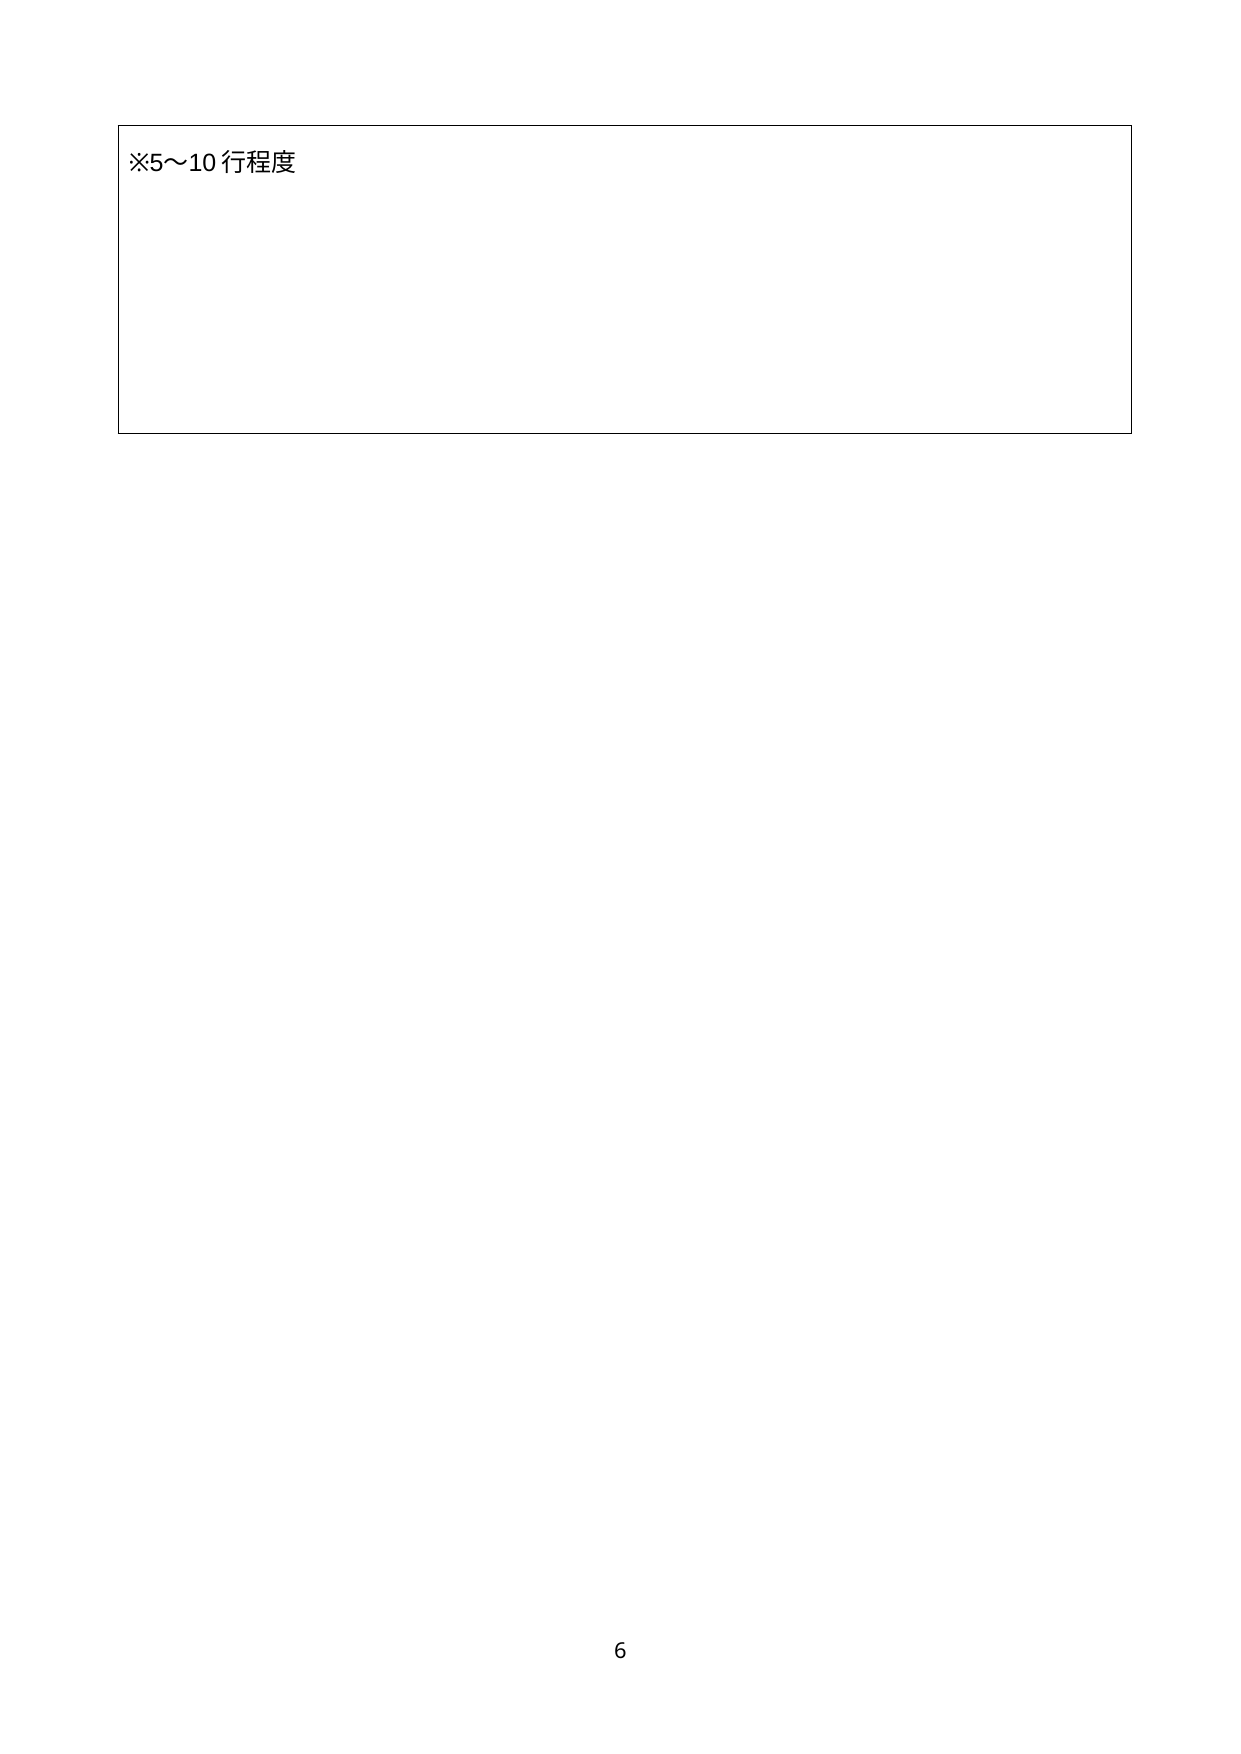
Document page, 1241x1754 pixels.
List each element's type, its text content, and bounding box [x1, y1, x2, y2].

table_header ※5～10行程度 [119, 126, 1131, 433]
